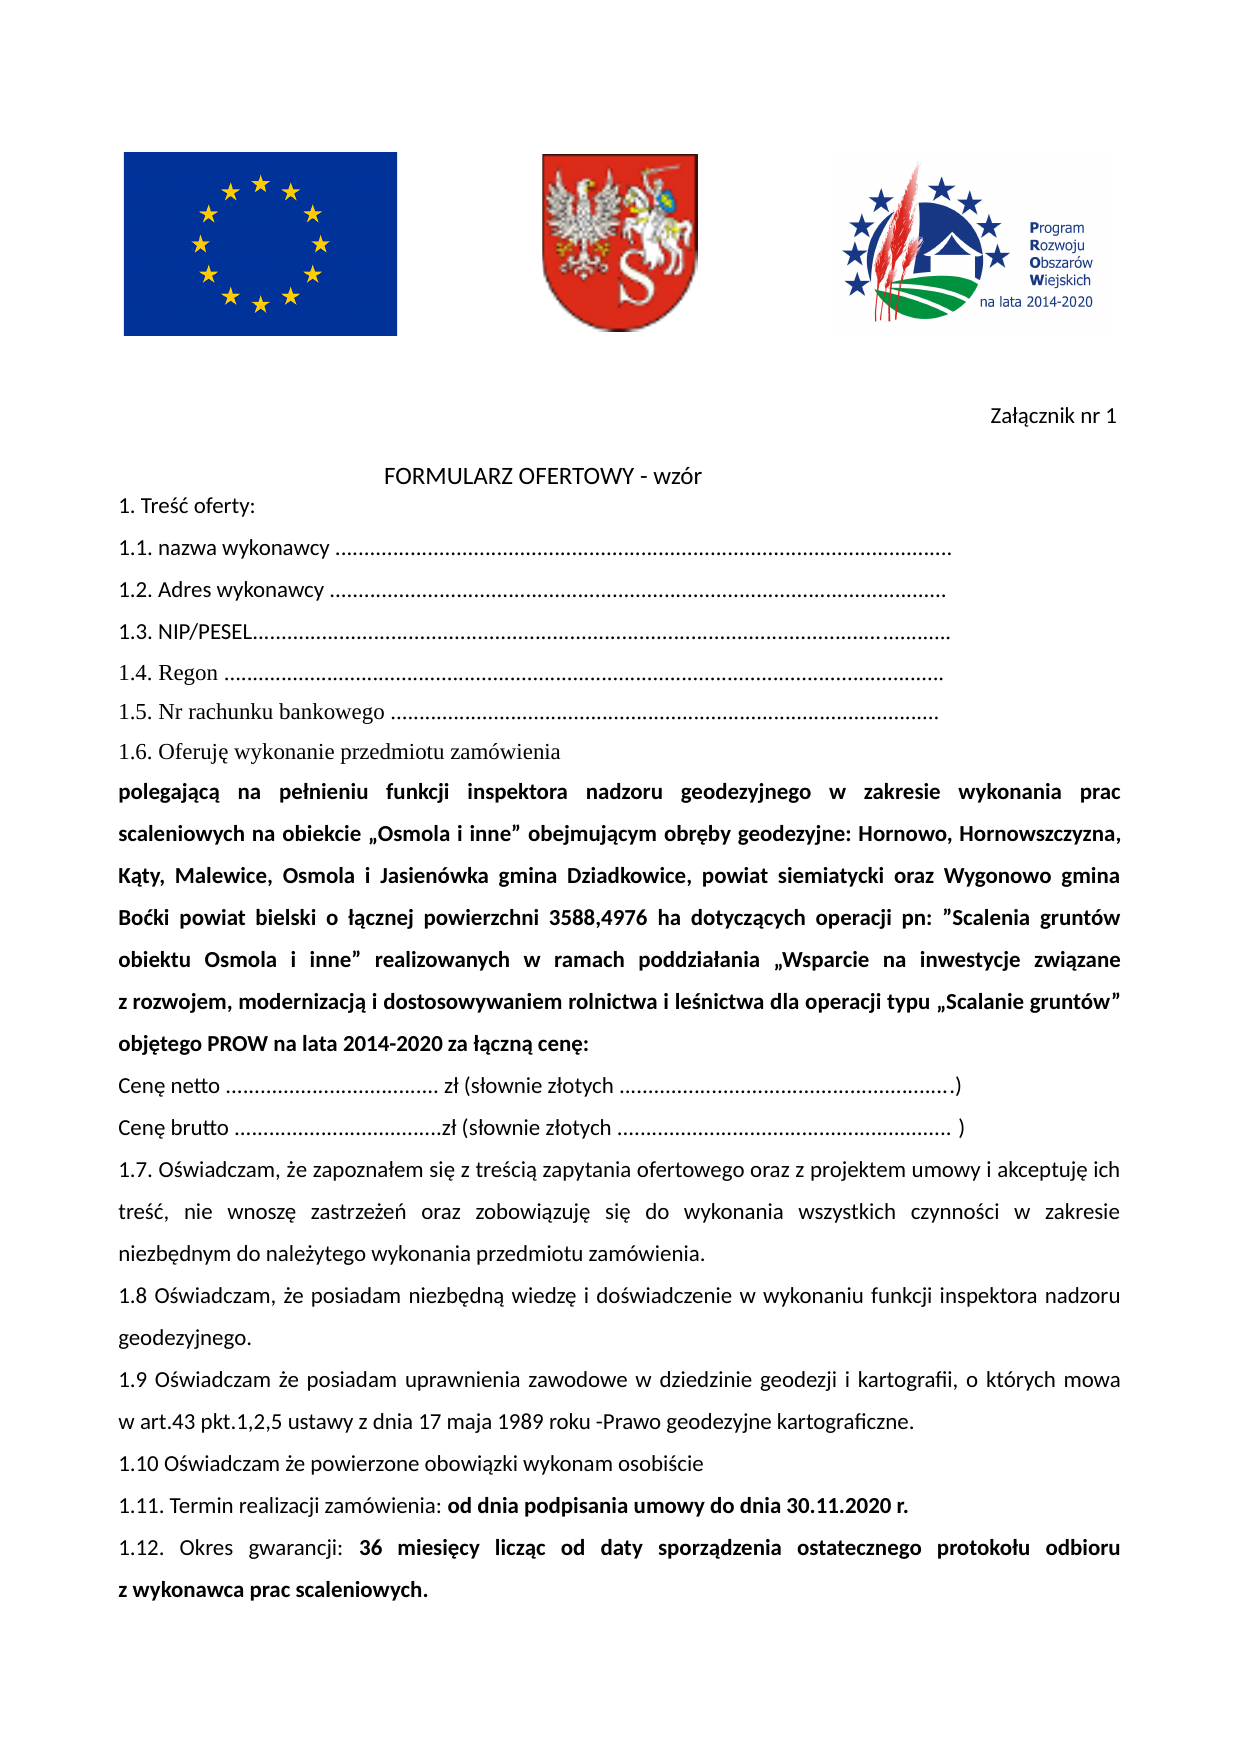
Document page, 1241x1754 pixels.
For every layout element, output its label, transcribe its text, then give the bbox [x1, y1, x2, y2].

text Cenę netto ..................................... zł (słownie złotych ..........................................................) [118, 1071, 1122, 1099]
text 1.6. Oferuję wykonanie przedmiotu zamówienia [118, 738, 1122, 764]
text 1. Treść oferty: [118, 491, 1122, 519]
text Załącznik nr 1 [118, 399, 1122, 430]
text 1.10 Oświadczam że powierzone obowiązki wykonam osobiście [118, 1449, 1122, 1477]
text 1.8 Oświadczam, że posiadam niezbędną wiedzę i doświadczenie w wykonaniu funkcji inspektora nadzoru geodezyjnego. [118, 1281, 1122, 1351]
text polegającą na pełnieniu funkcji inspektora nadzoru geodezyjnego w zakresie wykonania prac scaleniowych na obiekcie „Osmola i inne” obejmującym obręby geodezyjne: Hornowo, Hornowszczyzna, Kąty, Malewice, Osmola i Jasienówka gmina Dziadkowice, powiat siemiatycki oraz Wygonowo gmina Boćki powiat bielski o łącznej powierzchni 3588,4976 ha dotyczących operacji pn: ”Scalenia gruntów obiektu Osmola i inne” realizowanych w ramach poddziałania „Wsparcie na inwestycje związane z rozwojem, modernizacją i dostosowywaniem rolnictwa i leśnictwa dla operacji typu „Scalanie gruntów” objętego PROW na lata 2014-2020 za łączną cenę: [118, 777, 1122, 1057]
text 1.3. NIP/PESEL......................................................................................................................... [118, 617, 1122, 645]
text 1.2. Adres wykonawcy ........................................................................................................... [118, 575, 1122, 603]
picture [831, 152, 1113, 337]
text 1.1. nazwa wykonawcy ........................................................................................................... [118, 533, 1122, 561]
text 1.7. Oświadczam, że zapoznałem się z treścią zapytania ofertowego oraz z projektem umowy i akceptuję ich treść, nie wnoszę zastrzeżeń oraz zobowiązuję się do wykonania wszystkich czynności w zakresie niezbędnym do należytego wykonania przedmiotu zamówienia. [118, 1155, 1122, 1267]
text FORMULARZ OFERTOWY - wzór [118, 460, 1122, 491]
text 1.11. Termin realizacji zamówienia: od dnia podpisania umowy do dnia 30.11.2020 r. [118, 1491, 1122, 1519]
text 1.9 Oświadczam że posiadam uprawnienia zawodowe w dziedzinie geodezji i kartografii, o których mowa w art.43 pkt.1,2,5 ustawy z dnia 17 maja 1989 roku -Prawo geodezyjne kartograficzne. [118, 1365, 1122, 1435]
text 1.12. Okres gwarancji: 36 miesięcy licząc od daty sporządzenia ostatecznego protokołu odbioru z wykonawca prac scaleniowych. [118, 1533, 1122, 1603]
text 1.5. Nr rachunku bankowego ................................................................................................ [118, 698, 1122, 724]
text 1.4. Regon .............................................................................................................................. [118, 659, 1122, 685]
picture [123, 152, 398, 336]
picture [542, 154, 698, 332]
text Cenę brutto ....................................zł (słownie złotych .......................................................... ) [118, 1113, 1122, 1141]
